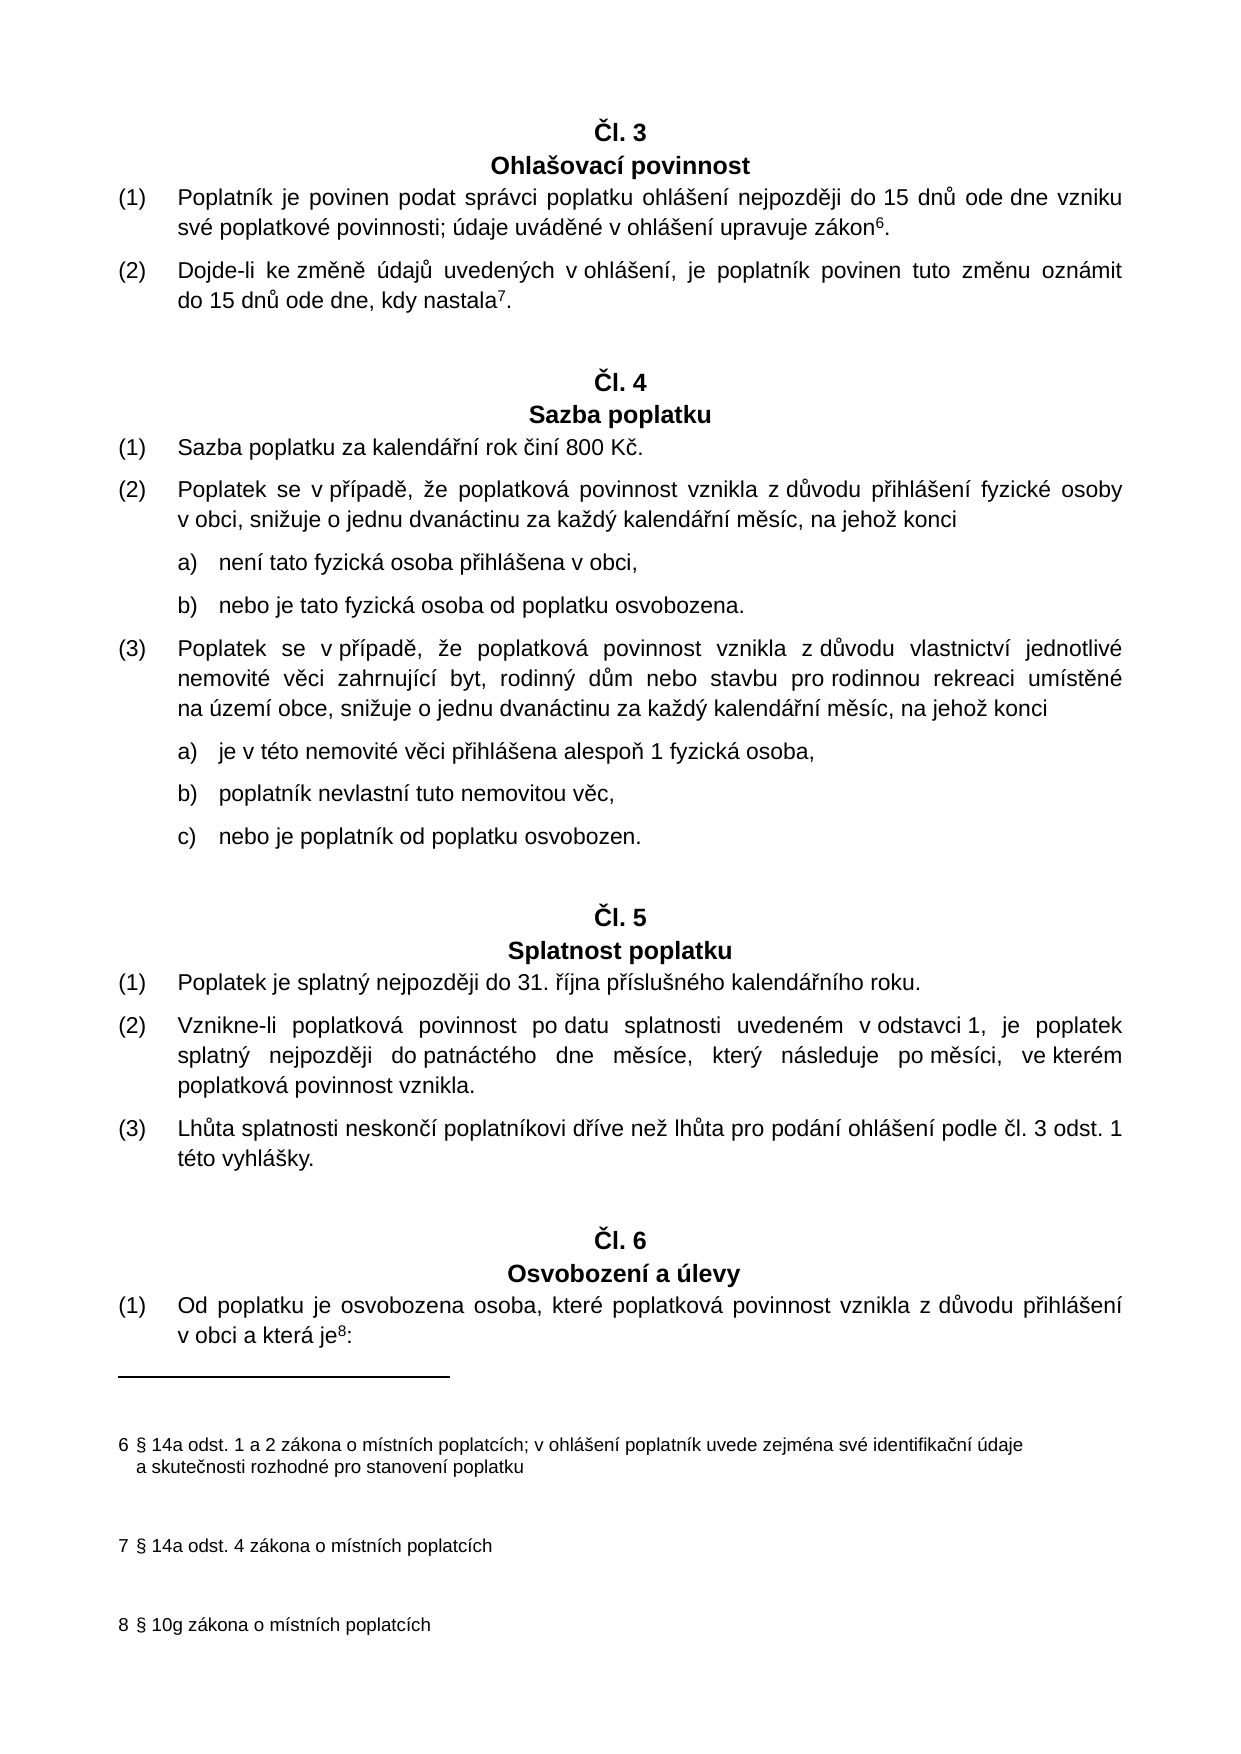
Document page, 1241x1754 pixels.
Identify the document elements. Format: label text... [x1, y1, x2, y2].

list Dojde-li ke změně údajů uvedených v ohlášení, je poplatník povinen tuto změnu oznámit do 15 dnů ode dne, kdy nastala. [118, 257, 1122, 314]
list Poplatník je povinen podat správci poplatku ohlášení nejpozději do 15 dnů ode dne vzniku své poplatkové povinnosti; údaje uváděné v ohlášení upravuje zákon. [118, 184, 1122, 241]
subtitle Čl. 3 Ohlašovací povinnost [118, 118, 1122, 180]
list § 10g zákona o místních poplatcích [118, 1614, 1122, 1635]
list § 14a odst. 1 a 2 zákona o místních poplatcích; v ohlášení poplatník uvede zejména své identifikační údaje a skutečnosti rozhodné pro stanovení poplatku [118, 1434, 1122, 1477]
list Lhůta splatnosti neskončí poplatníkovi dříve než lhůta pro podání ohlášení podle čl. 3 odst. 1 této vyhlášky. [118, 1115, 1122, 1172]
list je v této nemovité věci přihlášena alespoň 1 fyzická osoba, [177, 738, 1122, 764]
subtitle Čl. 5 Splatnost poplatku [118, 903, 1122, 965]
list § 14a odst. 4 zákona o místních poplatcích [118, 1535, 1122, 1556]
list nebo je tato fyzická osoba od poplatku osvobozena. [177, 592, 1122, 618]
list Sazba poplatku za kalendářní rok činí 800 Kč. [118, 433, 1122, 460]
subtitle Čl. 4 Sazba poplatku [118, 367, 1122, 429]
list Poplatek se v případě, že poplatková povinnost vznikla z důvodu vlastnictví jednotlivé nemovité věci zahrnující byt, rodinný dům nebo stavbu pro rodinnou rekreaci umístěné na území obce, snižuje o jednu dvanáctinu za každý kalendářní měsíc, na jehož konci [118, 634, 1122, 721]
list není tato fyzická osoba přihlášena v obci, [177, 549, 1122, 576]
subtitle Čl. 6 Osvobození a úlevy [118, 1226, 1122, 1287]
list poplatník nevlastní tuto nemovitou věc, [177, 780, 1122, 807]
list Poplatek je splatný nejpozději do 31. října příslušného kalendářního roku. [118, 969, 1122, 996]
list Vznikne-li poplatková povinnost po datu splatnosti uvedeném v odstavci 1, je poplatek splatný nejpozději do patnáctého dne měsíce, který následuje po měsíci, ve kterém poplatková povinnost vznikla. [118, 1012, 1122, 1099]
list nebo je poplatník od poplatku osvobozen. [177, 823, 1122, 849]
list Poplatek se v případě, že poplatková povinnost vznikla z důvodu přihlášení fyzické osoby v obci, snižuje o jednu dvanáctinu za každý kalendářní měsíc, na jehož konci [118, 476, 1122, 533]
list Od poplatku je osvobozena osoba, které poplatková povinnost vznikla z důvodu přihlášení v obci a která je: [118, 1292, 1122, 1348]
